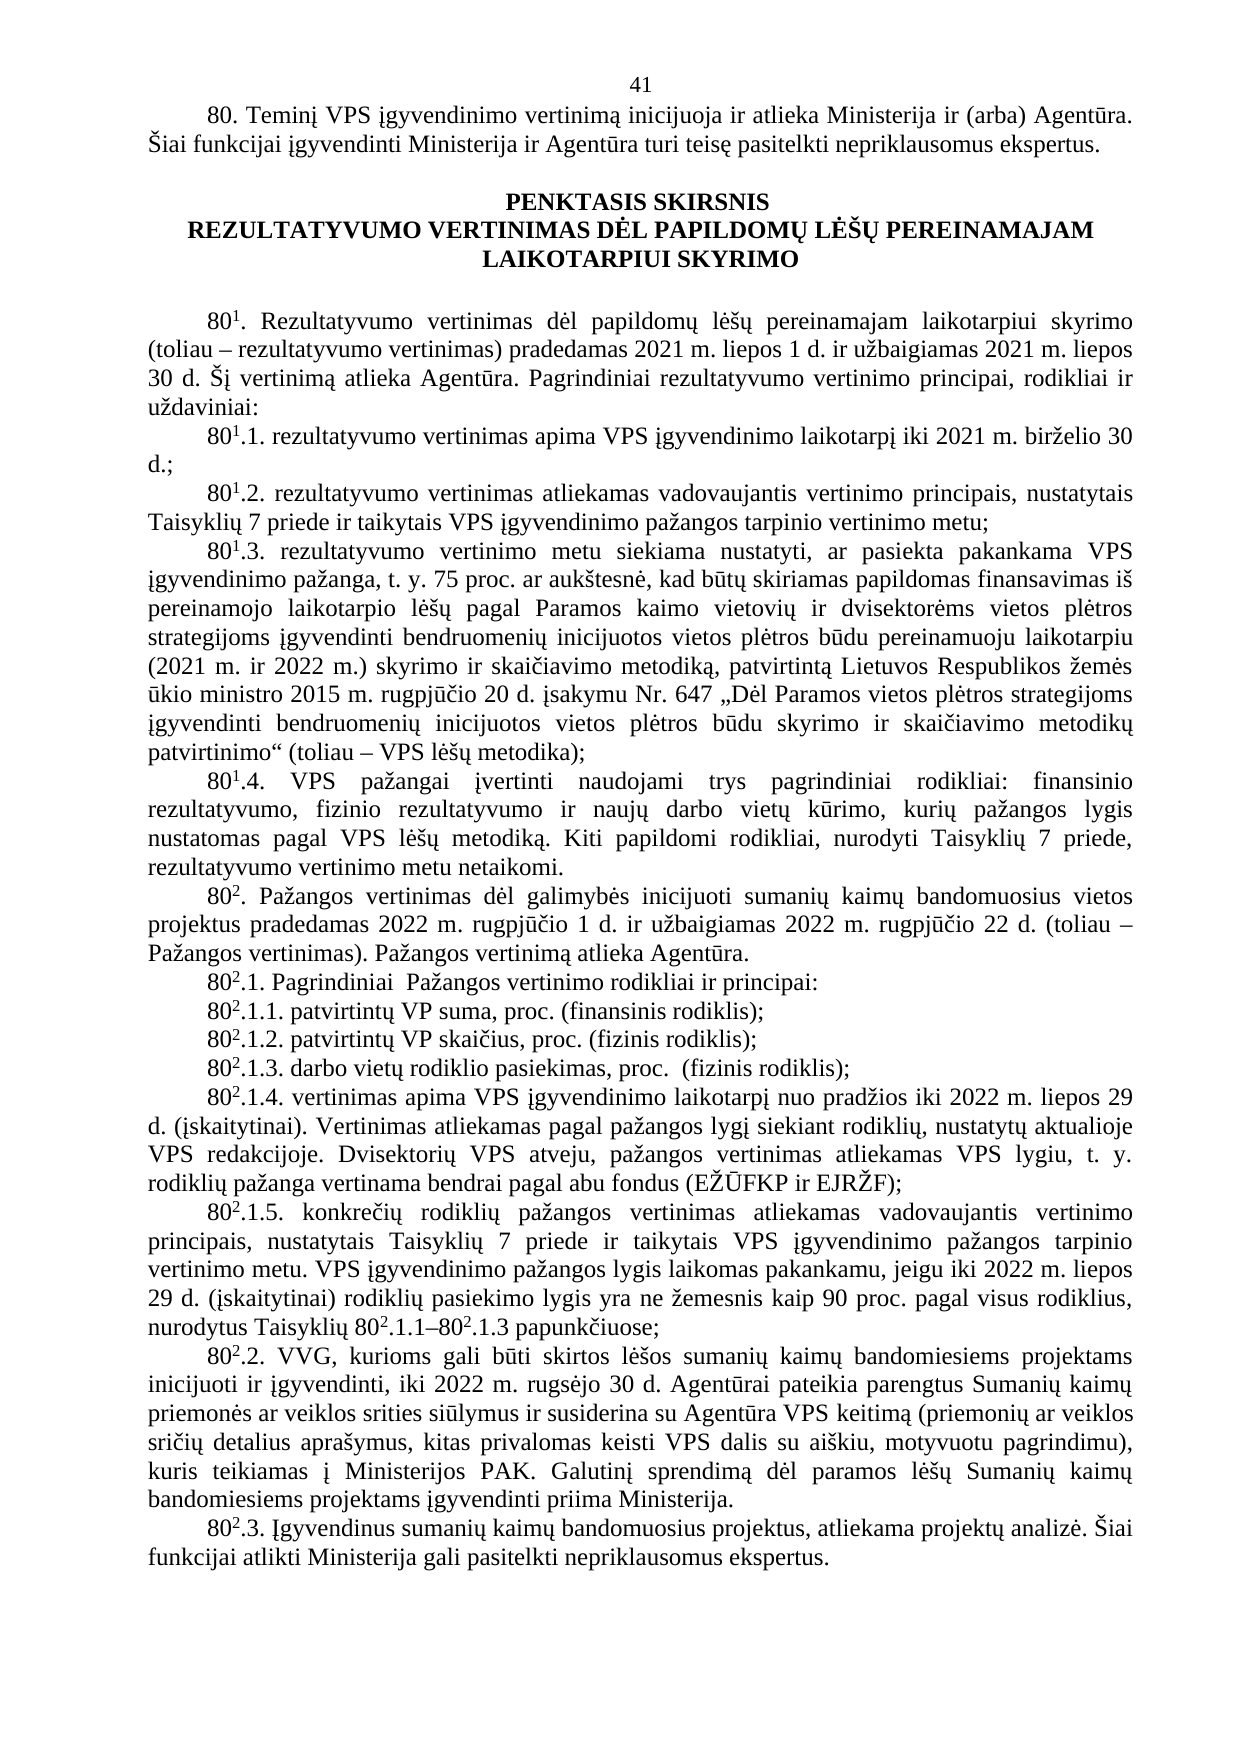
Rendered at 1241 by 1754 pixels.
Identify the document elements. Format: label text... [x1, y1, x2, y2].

text 802. Pažangos vertinimas dėl galimybės inicijuoti sumanių kaimų bandomuosius vietos projektus pradedamas 2022 m. rugpjūčio 1 d. ir užbaigiamas 2022 m. rugpjūčio 22 d. (toliau – Pažangos vertinimas). Pažangos vertinimą atlieka Agentūra. [148, 881, 1134, 967]
text 802.1.2. patvirtintų VP skaičius, proc. (fizinis rodiklis); [148, 1024, 1134, 1053]
text 802.1.1. patvirtintų VP suma, proc. (finansinis rodiklis); [148, 996, 1134, 1024]
text 801. Rezultatyvumo vertinimas dėl papildomų lėšų pereinamajam laikotarpiui skyrimo (toliau – rezultatyvumo vertinimas) pradedamas 2021 m. liepos 1 d. ir užbaigiamas 2021 m. liepos 30 d. Šį vertinimą atlieka Agentūra. Pagrindiniai rezultatyvumo vertinimo principai, rodikliai ir uždaviniai: [148, 306, 1134, 421]
text 802.2. VVG, kurioms gali būti skirtos lėšos sumanių kaimų bandomiesiems projektams inicijuoti ir įgyvendinti, iki 2022 m. rugsėjo 30 d. Agentūrai pateikia parengtus Sumanių kaimų priemonės ar veiklos srities siūlymus ir susiderina su Agentūra VPS keitimą (priemonių ar veiklos sričių detalius aprašymus, kitas privalomas keisti VPS dalis su aiškiu, motyvuotu pagrindimu), kuris teikiamas į Ministerijos PAK. Galutinį sprendimą dėl paramos lėšų Sumanių kaimų bandomiesiems projektams įgyvendinti priima Ministerija. [148, 1341, 1134, 1513]
text 80. Teminį VPS įgyvendinimo vertinimą inicijuoja ir atlieka Ministerija ir (arba) Agentūra. Šiai funkcijai įgyvendinti Ministerija ir Agentūra turi teisę pasitelkti nepriklausomus ekspertus. [148, 100, 1134, 158]
text 802.1.5. konkrečių rodiklių pažangos vertinimas atliekamas vadovaujantis vertinimo principais, nustatytais Taisyklių 7 priede ir taikytais VPS įgyvendinimo pažangos tarpinio vertinimo metu. VPS įgyvendinimo pažangos lygis laikomas pakankamu, jeigu iki 2022 m. liepos 29 d. (įskaitytinai) rodiklių pasiekimo lygis yra ne žemesnis kaip 90 proc. pagal visus rodiklius, nurodytus Taisyklių 802.1.1–802.1.3 papunkčiuose; [148, 1197, 1134, 1341]
text PENKTASIS SKIRSNIS [148, 187, 1134, 215]
text 801.1. rezultatyvumo vertinimas apima VPS įgyvendinimo laikotarpį iki 2021 m. birželio 30 d.; [148, 421, 1134, 478]
text 801.2. rezultatyvumo vertinimas atliekamas vadovaujantis vertinimo principais, nustatytais Taisyklių 7 priede ir taikytais VPS įgyvendinimo pažangos tarpinio vertinimo metu; [148, 478, 1134, 536]
text 801.3. rezultatyvumo vertinimo metu siekiama nustatyti, ar pasiekta pakankama VPS įgyvendinimo pažanga, t. y. 75 proc. ar aukštesnė, kad būtų skiriamas papildomas finansavimas iš pereinamojo laikotarpio lėšų pagal Paramos kaimo vietovių ir dvisektorėms vietos plėtros strategijoms įgyvendinti bendruomenių inicijuotos vietos plėtros būdu pereinamuoju laikotarpiu (2021 m. ir 2022 m.) skyrimo ir skaičiavimo metodiką, patvirtintą Lietuvos Respublikos žemės ūkio ministro 2015 m. rugpjūčio 20 d. įsakymu Nr. 647 „Dėl Paramos vietos plėtros strategijoms įgyvendinti bendruomenių inicijuotos vietos plėtros būdu skyrimo ir skaičiavimo metodikų patvirtinimo“ (toliau – VPS lėšų metodika); [148, 536, 1134, 766]
text 802.3. Įgyvendinus sumanių kaimų bandomuosius projektus, atliekama projektų analizė. Šiai funkcijai atlikti Ministerija gali pasitelkti nepriklausomus ekspertus. [148, 1513, 1134, 1571]
text 802.1. Pagrindiniai Pažangos vertinimo rodikliai ir principai: [148, 967, 1134, 996]
text 802.1.3. darbo vietų rodiklio pasiekimas, proc. (fizinis rodiklis); [148, 1053, 1134, 1082]
text 801.4. VPS pažangai įvertinti naudojami trys pagrindiniai rodikliai: finansinio rezultatyvumo, fizinio rezultatyvumo ir naujų darbo vietų kūrimo, kurių pažangos lygis nustatomas pagal VPS lėšų metodiką. Kiti papildomi rodikliai, nurodyti Taisyklių 7 priede, rezultatyvumo vertinimo metu netaikomi. [148, 766, 1134, 881]
text 802.1.4. vertinimas apima VPS įgyvendinimo laikotarpį nuo pradžios iki 2022 m. liepos 29 d. (įskaitytinai). Vertinimas atliekamas pagal pažangos lygį siekiant rodiklių, nustatytų aktualioje VPS redakcijoje. Dvisektorių VPS atveju, pažangos vertinimas atliekamas VPS lygiu, t. y. rodiklių pažanga vertinama bendrai pagal abu fondus (EŽŪFKP ir EJRŽF); [148, 1082, 1134, 1197]
text REZULTATYVUMO VERTINIMAS DĖL PAPILDOMŲ LĖŠŲ PEREINAMAJAM LAIKOTARPIUI SKYRIMO [148, 215, 1134, 273]
